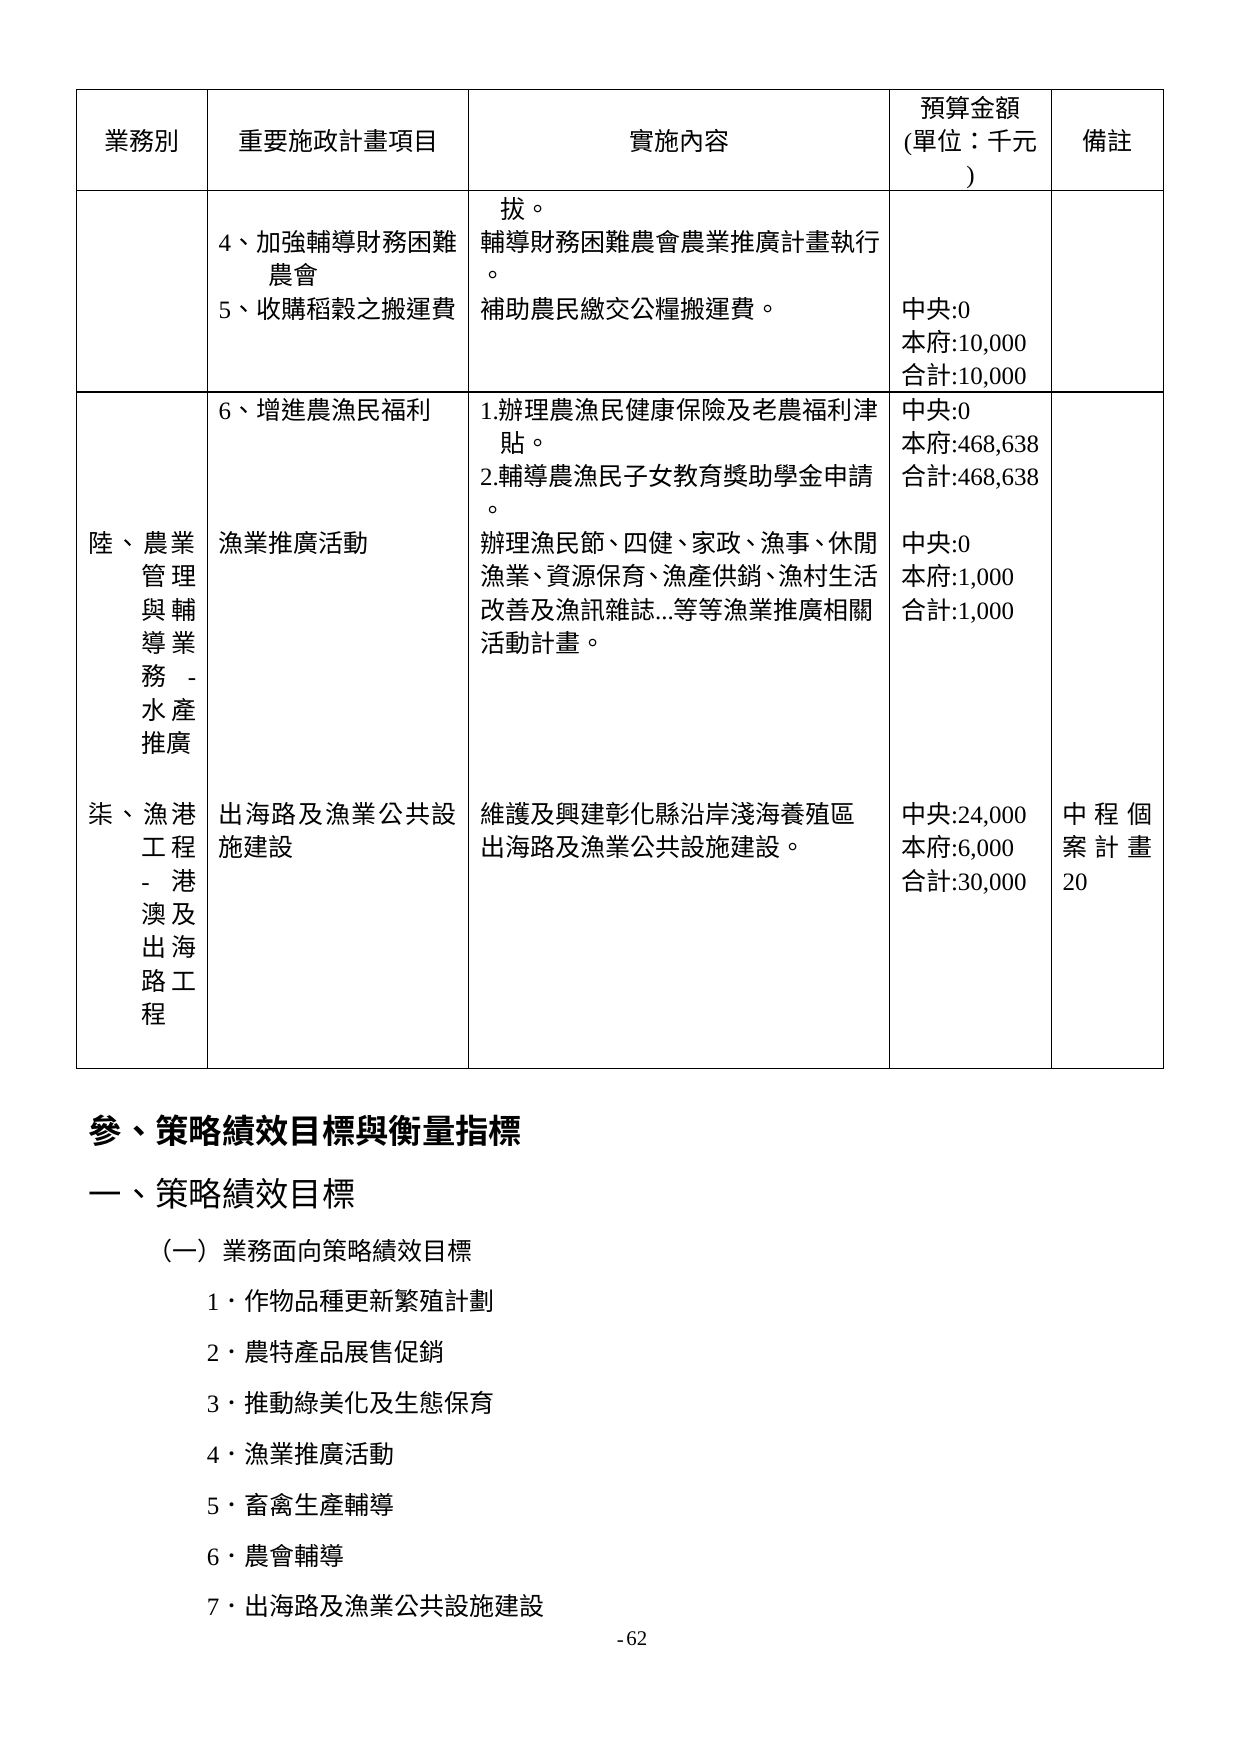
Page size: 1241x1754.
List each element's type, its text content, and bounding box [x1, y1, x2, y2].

table_cell 出海路及漁業公共設施建設 [208, 797, 468, 1067]
table_cell 中央:0 本府:10,000 合計:10,000 [890, 291, 1051, 391]
list 農特產品展售促銷 [207, 1333, 1152, 1369]
table_cell 1.辦理農漁民健康保險及老農福利津貼。 2.輔導農漁民子女教育獎助學金申請。 [469, 393, 889, 526]
table_cell [1052, 393, 1163, 526]
table_cell [77, 225, 207, 291]
list 出海路及漁業公共設施建設 [207, 1587, 1152, 1623]
table_cell 柒、漁港工程-港澳及出海路工程 [77, 797, 207, 1067]
table_cell 增進農漁民福利 [208, 393, 468, 526]
table_cell 收購稻穀之搬運費 [208, 291, 468, 391]
table_cell 中央:24,000 本府:6,000 合計:30,000 [890, 797, 1051, 1067]
table_cell 輔導財務困難農會農業推廣計畫執行。 [469, 225, 889, 291]
table_header 重要施政計畫項目 [208, 90, 468, 190]
table_cell [1052, 225, 1163, 291]
table_cell [1052, 526, 1163, 797]
text 一、策略績效目標 [88, 1168, 1152, 1216]
table_header 實施內容 [469, 90, 889, 190]
table_cell 中央:0 本府:468,638 合計:468,638 [890, 393, 1051, 526]
list 推動綠美化及生態保育 [207, 1383, 1152, 1420]
table_cell [890, 225, 1051, 291]
list 畜禽生產輔導 [207, 1485, 1152, 1521]
table_cell 中程個案計畫20 [1052, 797, 1163, 1067]
table_cell [1052, 191, 1163, 225]
table_cell [77, 393, 207, 526]
table_cell 漁業推廣活動 [208, 526, 468, 797]
table_cell 補助農民繳交公糧搬運費。 [469, 291, 889, 391]
list 作物品種更新繁殖計劃 [207, 1282, 1152, 1318]
table_cell 辦理漁民節、四健、家政、漁事、休閒漁業、資源保育、漁產供銷、漁村生活改善及漁訊雜誌...等等漁業推廣相關活動計畫。 [469, 526, 889, 797]
table_cell [1052, 291, 1163, 391]
list 漁業推廣活動 [207, 1434, 1152, 1471]
text 參、策略績效目標與衡量指標 [88, 1105, 1152, 1153]
table_cell [890, 191, 1051, 225]
table_cell 中央:0 本府:1,000 合計:1,000 [890, 526, 1051, 797]
table_cell 陸、農業管理與輔導業務-水產推廣 [77, 526, 207, 797]
table_cell 拔。 [469, 191, 889, 225]
table_header 備註 [1052, 90, 1163, 190]
table_header 業務別 [77, 90, 207, 190]
table_cell [77, 191, 207, 225]
table_cell 維護及興建彰化縣沿岸淺海養殖區出海路及漁業公共設施建設。 [469, 797, 889, 1067]
text （一）業務面向策略績效目標 [148, 1231, 1152, 1267]
table_cell [77, 291, 207, 391]
table_cell [208, 191, 468, 225]
table_cell 加強輔導財務困難農會 [208, 225, 468, 291]
list 農會輔導 [207, 1536, 1152, 1572]
table_header 預算金額 (單位：千元) [890, 90, 1051, 190]
